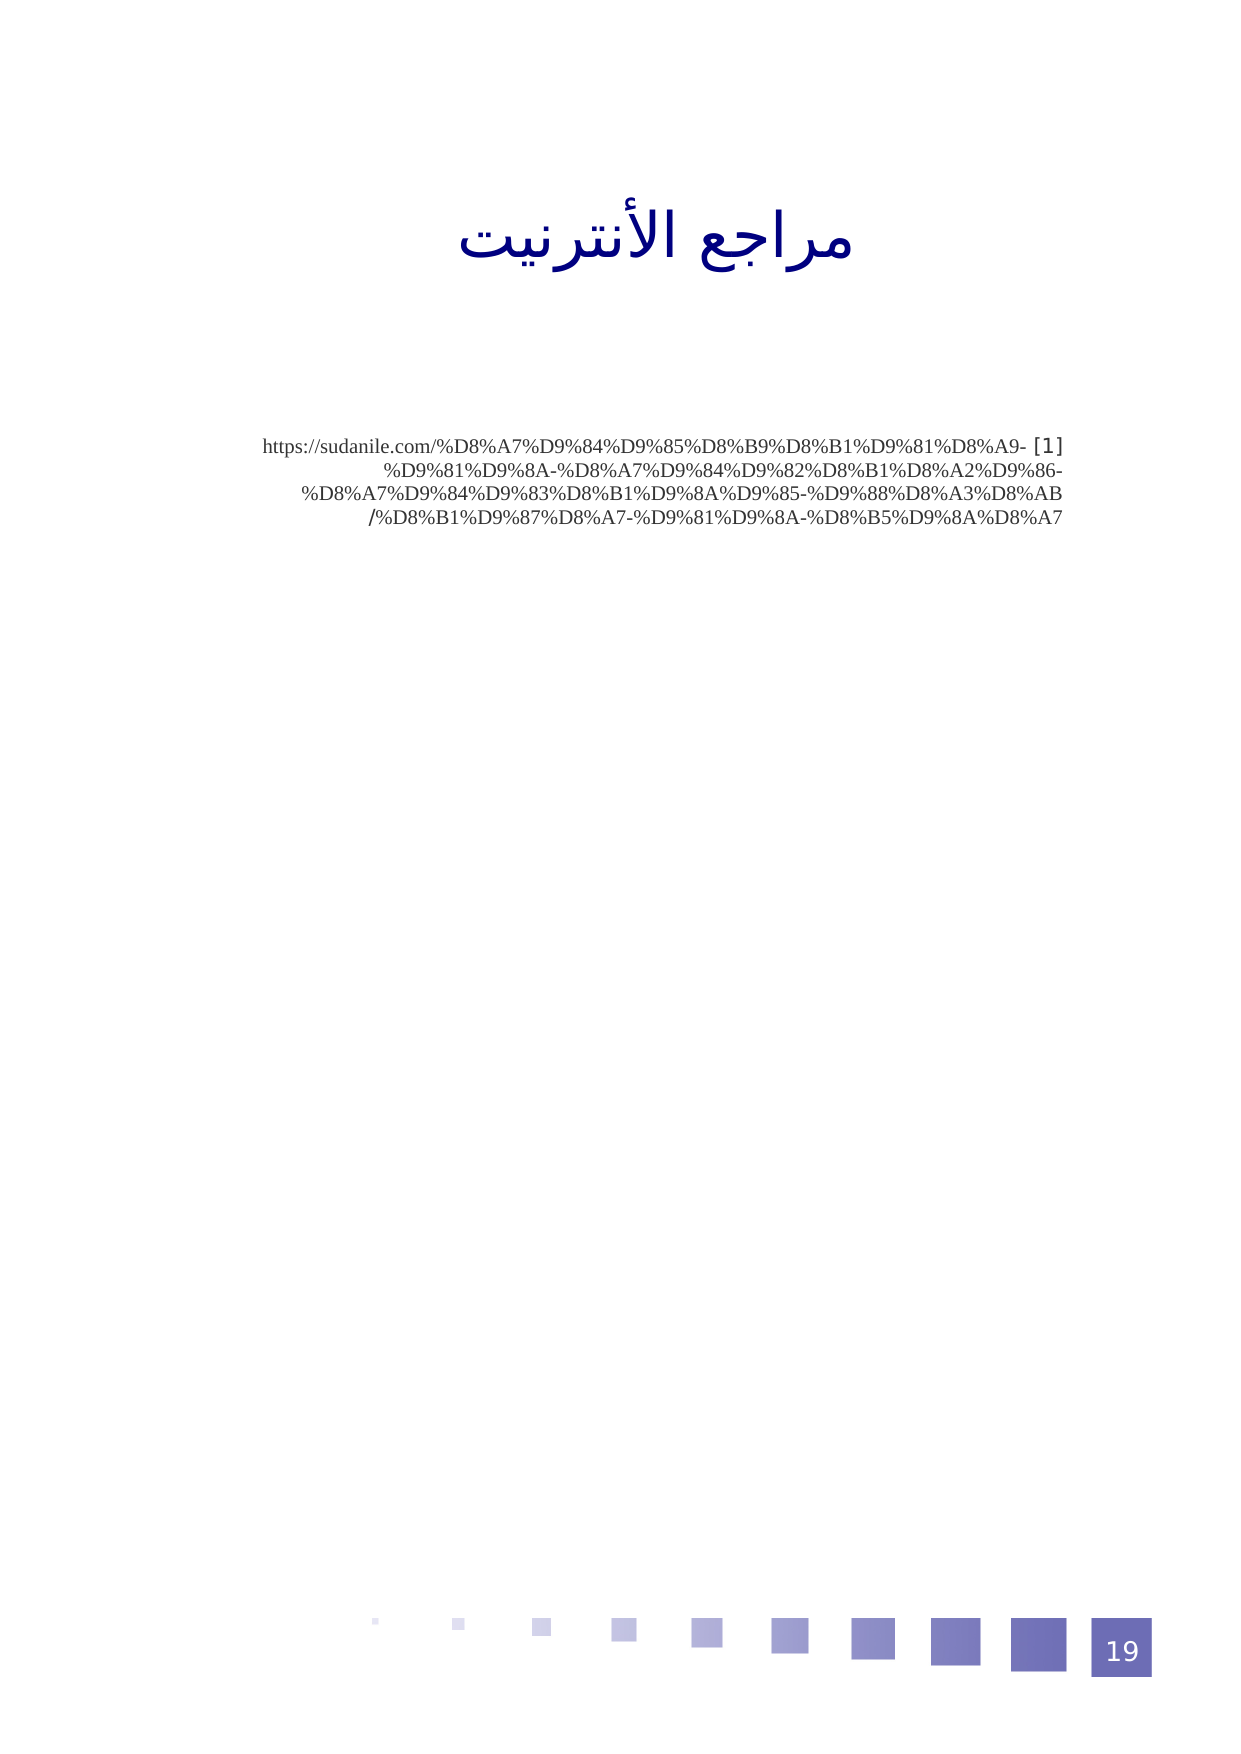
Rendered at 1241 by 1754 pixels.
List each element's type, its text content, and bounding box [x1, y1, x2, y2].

title مراجع الأنترنيت [213, 199, 856, 272]
picture [177, 1618, 1152, 1677]
text [1] https://sudanile.com/%D8%A7%D9%84%D9%85%D8%B9%D8%B1%D9%81%D8%A9-%D9%81%D9%8A-%D8%A7%D9%84%D9%82%D8%B1%D8%A2%D9%86-%D8%A7%D9%84%D9%83%D8%B1%D9%8A%D9%85-%D9%88%D8%A3%D8%AB%D8%B1%D9%87%D8%A7-%D9%81%D9%8A-%D8%B5%D9%8A%D8%A7/ [177, 434, 1063, 529]
